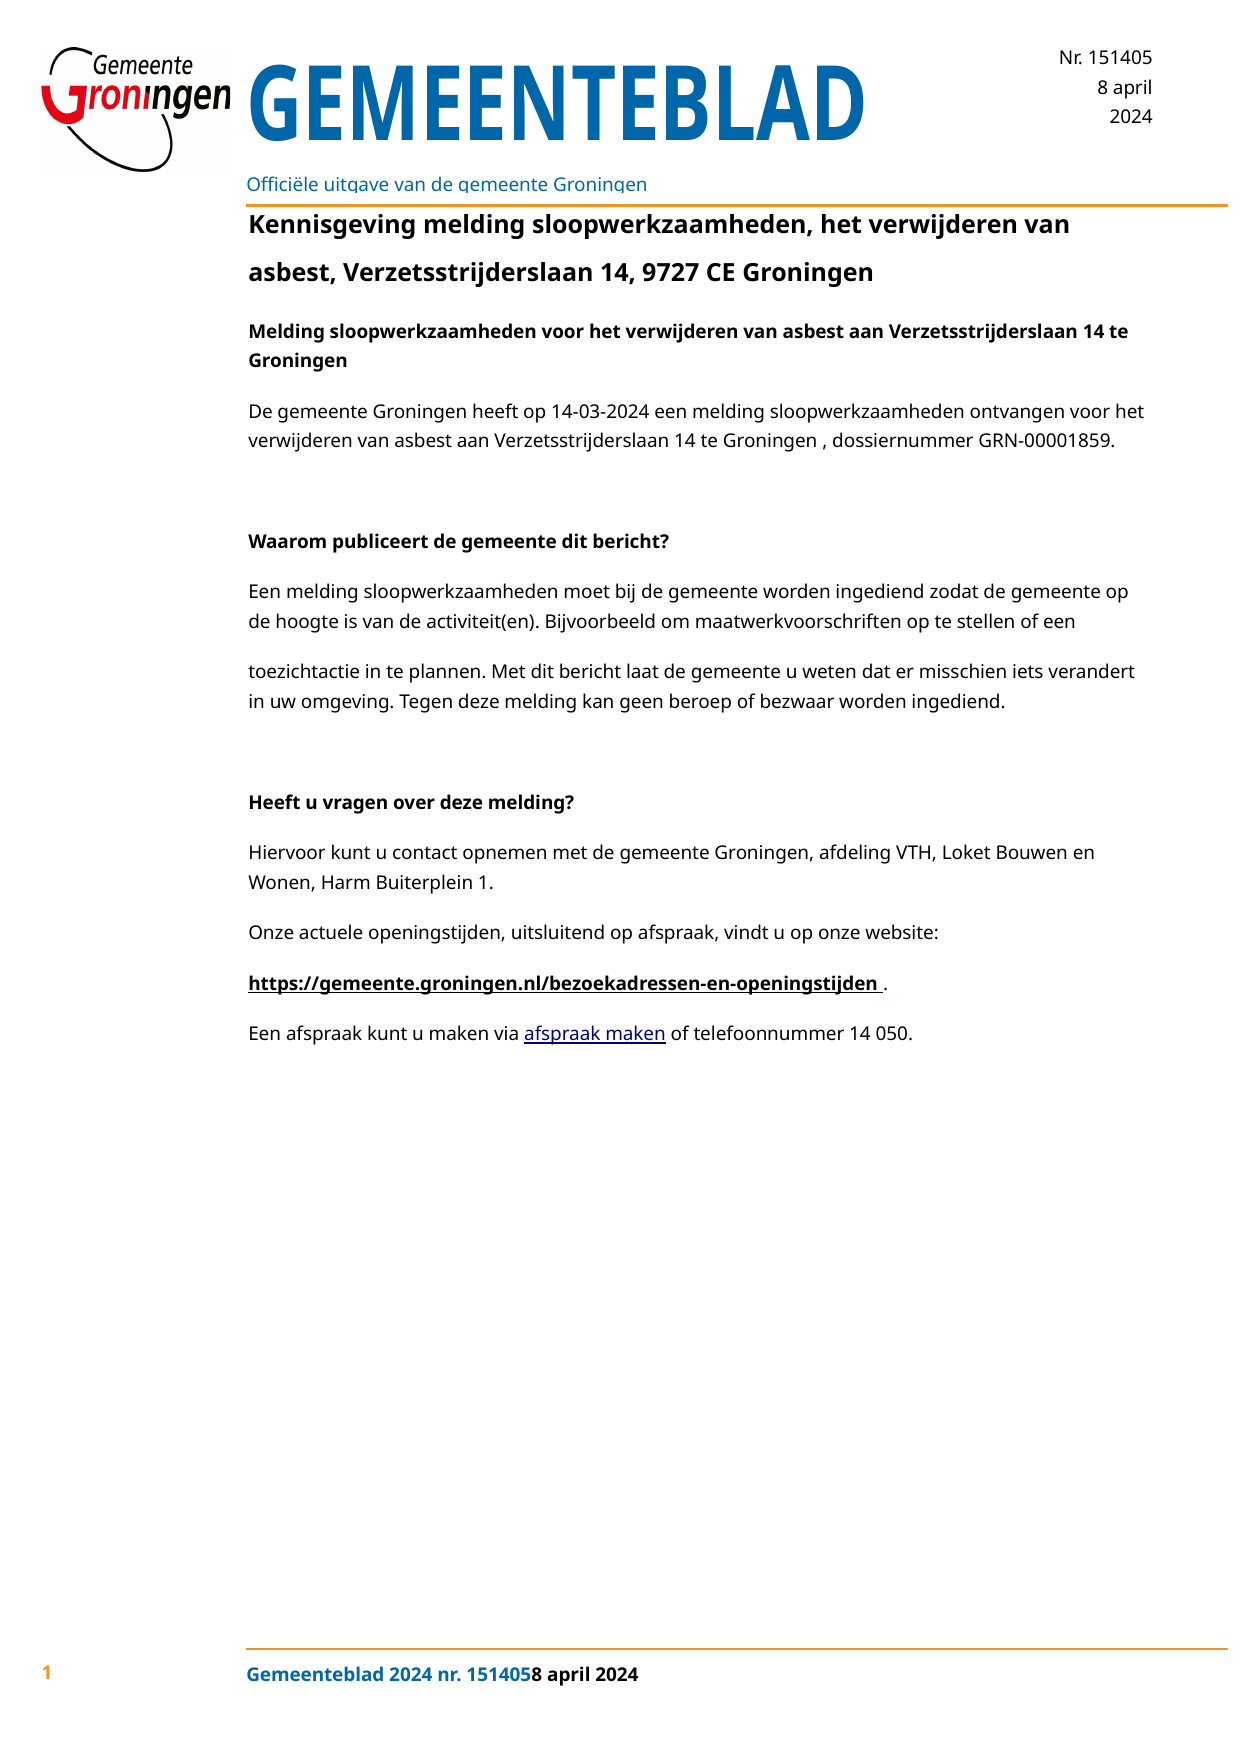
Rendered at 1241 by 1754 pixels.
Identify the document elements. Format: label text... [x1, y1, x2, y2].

text Heeft u vragen over deze melding? [248, 789, 1152, 815]
text Onze actuele openingstijden, uitsluitend op afspraak, vindt u op onze website: [248, 919, 1152, 945]
picture [41, 47, 231, 172]
text toezichtactie in te plannen. Met dit bericht laat de gemeente u weten dat er misschien iets verandert in uw omgeving. Tegen deze melding kan geen beroep of bezwaar worden ingediend. [248, 659, 1152, 714]
text Hiervoor kunt u contact opnemen met de gemeente Groningen, afdeling VTH, Loket Bouwen en Wonen, Harm Buiterplein 1. [248, 839, 1152, 895]
text Een melding sloopwerkzaamheden moet bij de gemeente worden ingediend zodat de gemeente op de hoogte is van de activiteit(en). Bijvoorbeeld om maatwerkvoorschriften op te stellen of een [248, 579, 1152, 634]
text Waarom publiceert de gemeente dit bericht? [248, 528, 1152, 554]
text De gemeente Groningen heeft op 14-03-2024 een melding sloopwerkzaamheden ontvangen voor het verwijderen van asbest aan Verzetsstrijderslaan 14 te Groningen , dossiernummer GRN-00001859. [248, 398, 1152, 453]
text Kennisgeving melding sloopwerkzaamheden, het verwijderen van asbest, Verzetsstrijderslaan 14, 9727 CE Groningen [248, 207, 1152, 288]
text Melding sloopwerkzaamheden voor het verwijderen van asbest aan Verzetsstrijderslaan 14 te Groningen [248, 318, 1152, 373]
text Een afspraak kunt u maken via afspraak maken of telefoonnummer 14 050. [248, 1020, 1152, 1046]
text https://gemeente.groningen.nl/bezoekadressen-en-openingstijden . [248, 970, 1152, 996]
